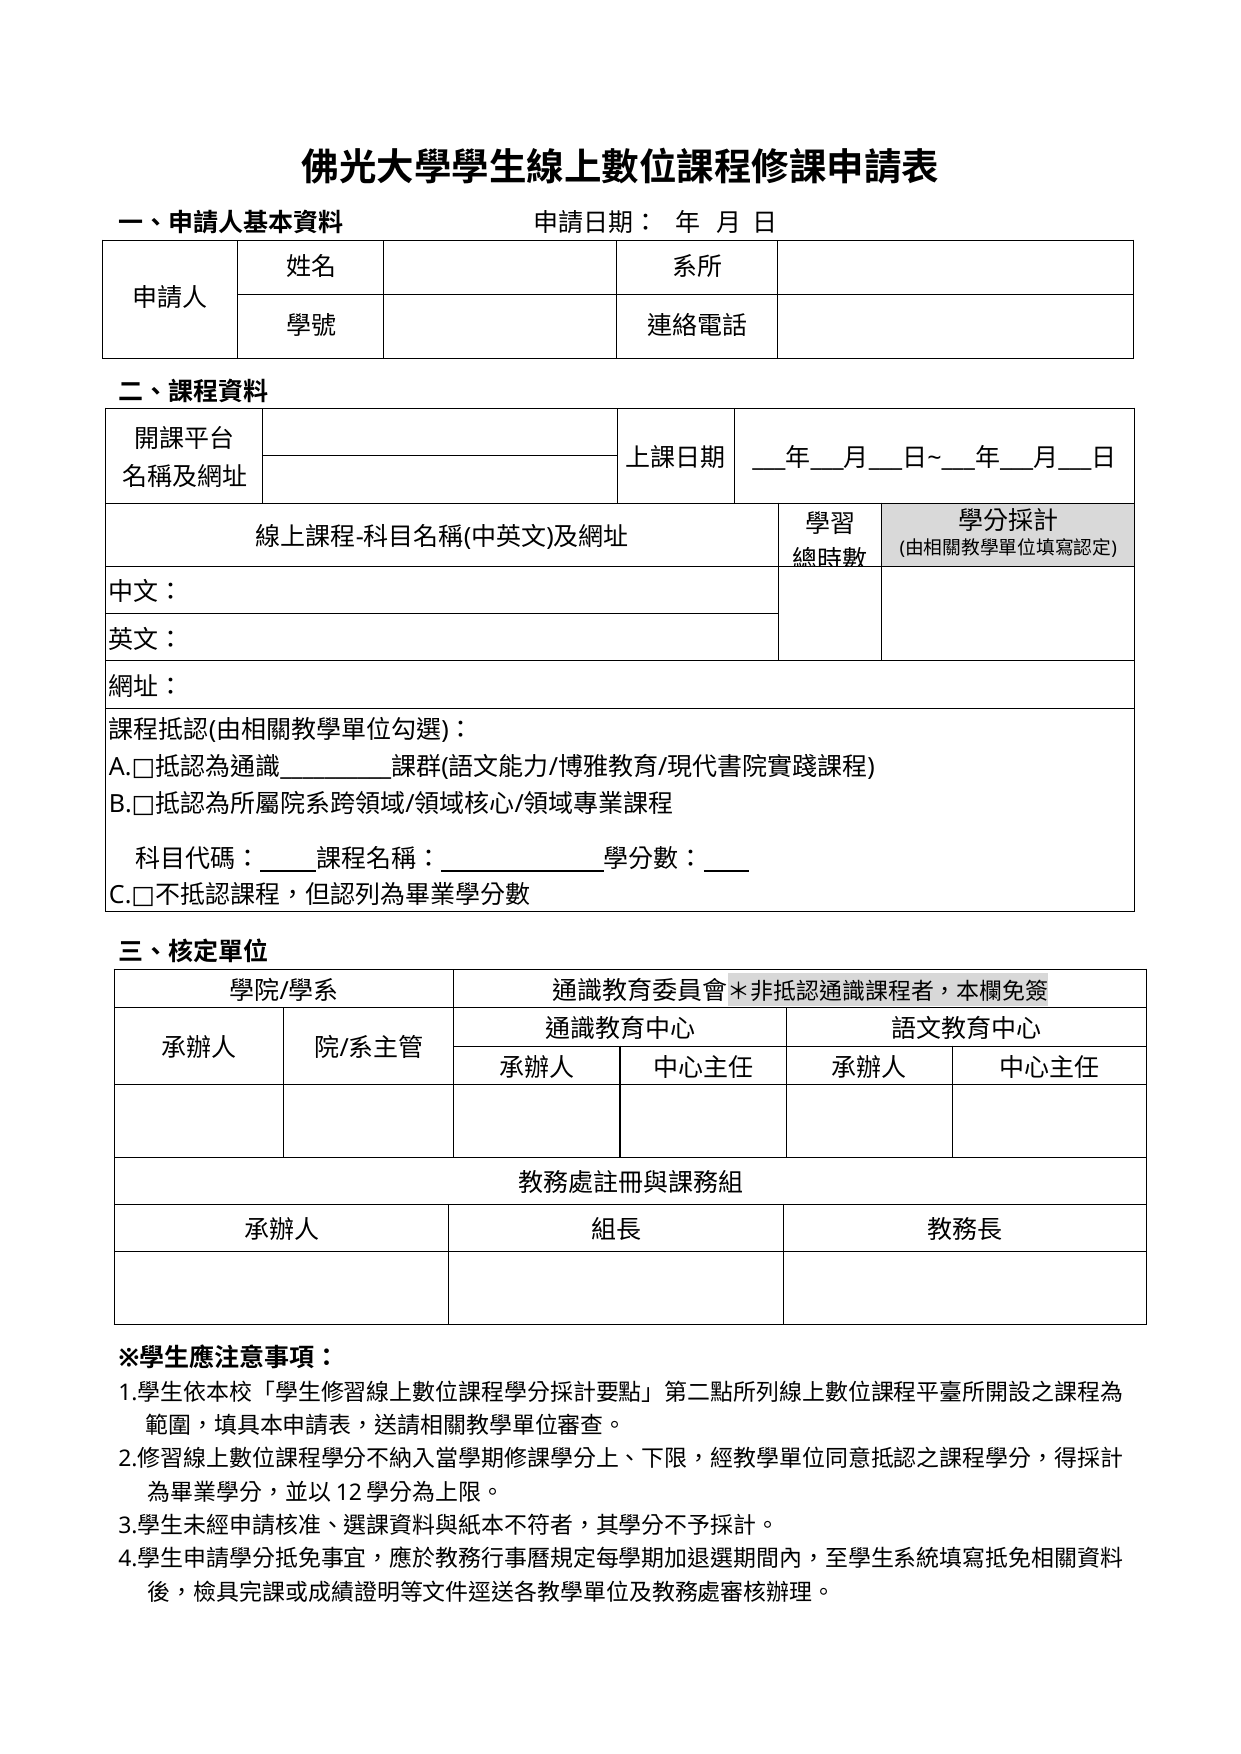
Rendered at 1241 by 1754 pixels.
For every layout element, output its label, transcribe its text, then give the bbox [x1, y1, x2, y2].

table_cell 語文教育中心 [787, 1008, 1146, 1046]
table_cell 通識教育中心 [454, 1008, 786, 1046]
table_cell 院/系主管 [284, 1008, 453, 1084]
text 佛光大學學生線上數位課程修課申請表 [118, 127, 1122, 202]
table_header 申請人 [103, 241, 237, 358]
table_cell [779, 567, 881, 660]
table_header 系所 [617, 241, 777, 294]
table_cell 學分採計 (由相關教學單位填寫認定) [882, 504, 1134, 566]
table_header [778, 241, 1133, 294]
text 三、核定單位 [118, 931, 1122, 968]
table_header [263, 409, 617, 455]
table_cell 學習 總時數 [779, 504, 881, 566]
text 1.學生依本校「學生修習線上數位課程學分採計要點」第二點所列線上數位課程平臺所開設之課程為範圍，填具本申請表，送請相關教學單位審查。 [118, 1374, 1125, 1440]
text 二、課程資料 [118, 371, 1125, 408]
table_cell [787, 1085, 952, 1157]
table_header 姓名 [238, 241, 383, 294]
text 4.學生申請學分抵免事宜，應於教務行事曆規定每學期加退選期間內，至學生系統填寫抵免相關資料後，檢具完課或成績證明等文件逕送各教學單位及教務處審核辦理。 [118, 1540, 1125, 1607]
table_cell [449, 1252, 783, 1324]
table_cell [778, 295, 1133, 358]
table_cell 承辦人 [115, 1008, 283, 1084]
table_cell 中心主任 [621, 1047, 786, 1084]
table_cell 組長 [449, 1205, 783, 1251]
table_header ___年___月___日~___年___月___日 [735, 409, 1134, 503]
table_cell 承辦人 [454, 1047, 619, 1084]
table_cell 承辦人 [787, 1047, 952, 1084]
text ※學生應注意事項： [118, 1337, 1125, 1374]
table_header 上課日期 [618, 409, 734, 503]
table_header 通識教育委員會＊非抵認通識課程者，本欄免簽 [454, 970, 1146, 1007]
table_cell [115, 1252, 448, 1324]
table_cell 連絡電話 [617, 295, 777, 358]
table_cell 中心主任 [953, 1047, 1146, 1084]
table_cell [882, 567, 1134, 660]
text 一、申請人基本資料 申請日期： 年 月 日 [118, 202, 1088, 239]
table_cell [115, 1085, 283, 1157]
table_cell 網址： [106, 661, 1134, 708]
table_cell 承辦人 [115, 1205, 448, 1251]
text 3.學生未經申請核准、選課資料與紙本不符者，其學分不予採計。 [118, 1507, 1125, 1540]
table_cell [284, 1085, 453, 1157]
table_header 開課平台 名稱及網址 [106, 409, 262, 503]
table_header 學院/學系 [115, 970, 453, 1007]
table_cell [621, 1085, 786, 1157]
table_cell [454, 1085, 619, 1157]
table_header [384, 241, 616, 294]
table_cell 線上課程-科目名稱(中英文)及網址 [106, 504, 778, 566]
table_cell 中文： [106, 567, 778, 613]
table_cell [263, 456, 617, 503]
table_cell [384, 295, 616, 358]
table_cell [784, 1252, 1146, 1324]
table_cell 學號 [238, 295, 383, 358]
table_cell [953, 1085, 1146, 1157]
table_cell 教務長 [784, 1205, 1146, 1251]
text 2.修習線上數位課程學分不納入當學期修課學分上、下限，經教學單位同意抵認之課程學分，得採計為畢業學分，並以12學分為上限。 [118, 1440, 1125, 1507]
table_cell 教務處註冊與課務組 [115, 1158, 1146, 1204]
table_cell 英文： [106, 614, 778, 660]
table_cell 課程抵認(由相關教學單位勾選)： A.□抵認為通識__________課群(語文能力/博雅教育/現代書院實踐課程) B.□抵認為所屬院系跨領域/領域核心/領域專業課程 科目代碼： 課程名稱： 學分數： C.□不抵認課程，但認列為畢業學分數 [106, 709, 1134, 911]
